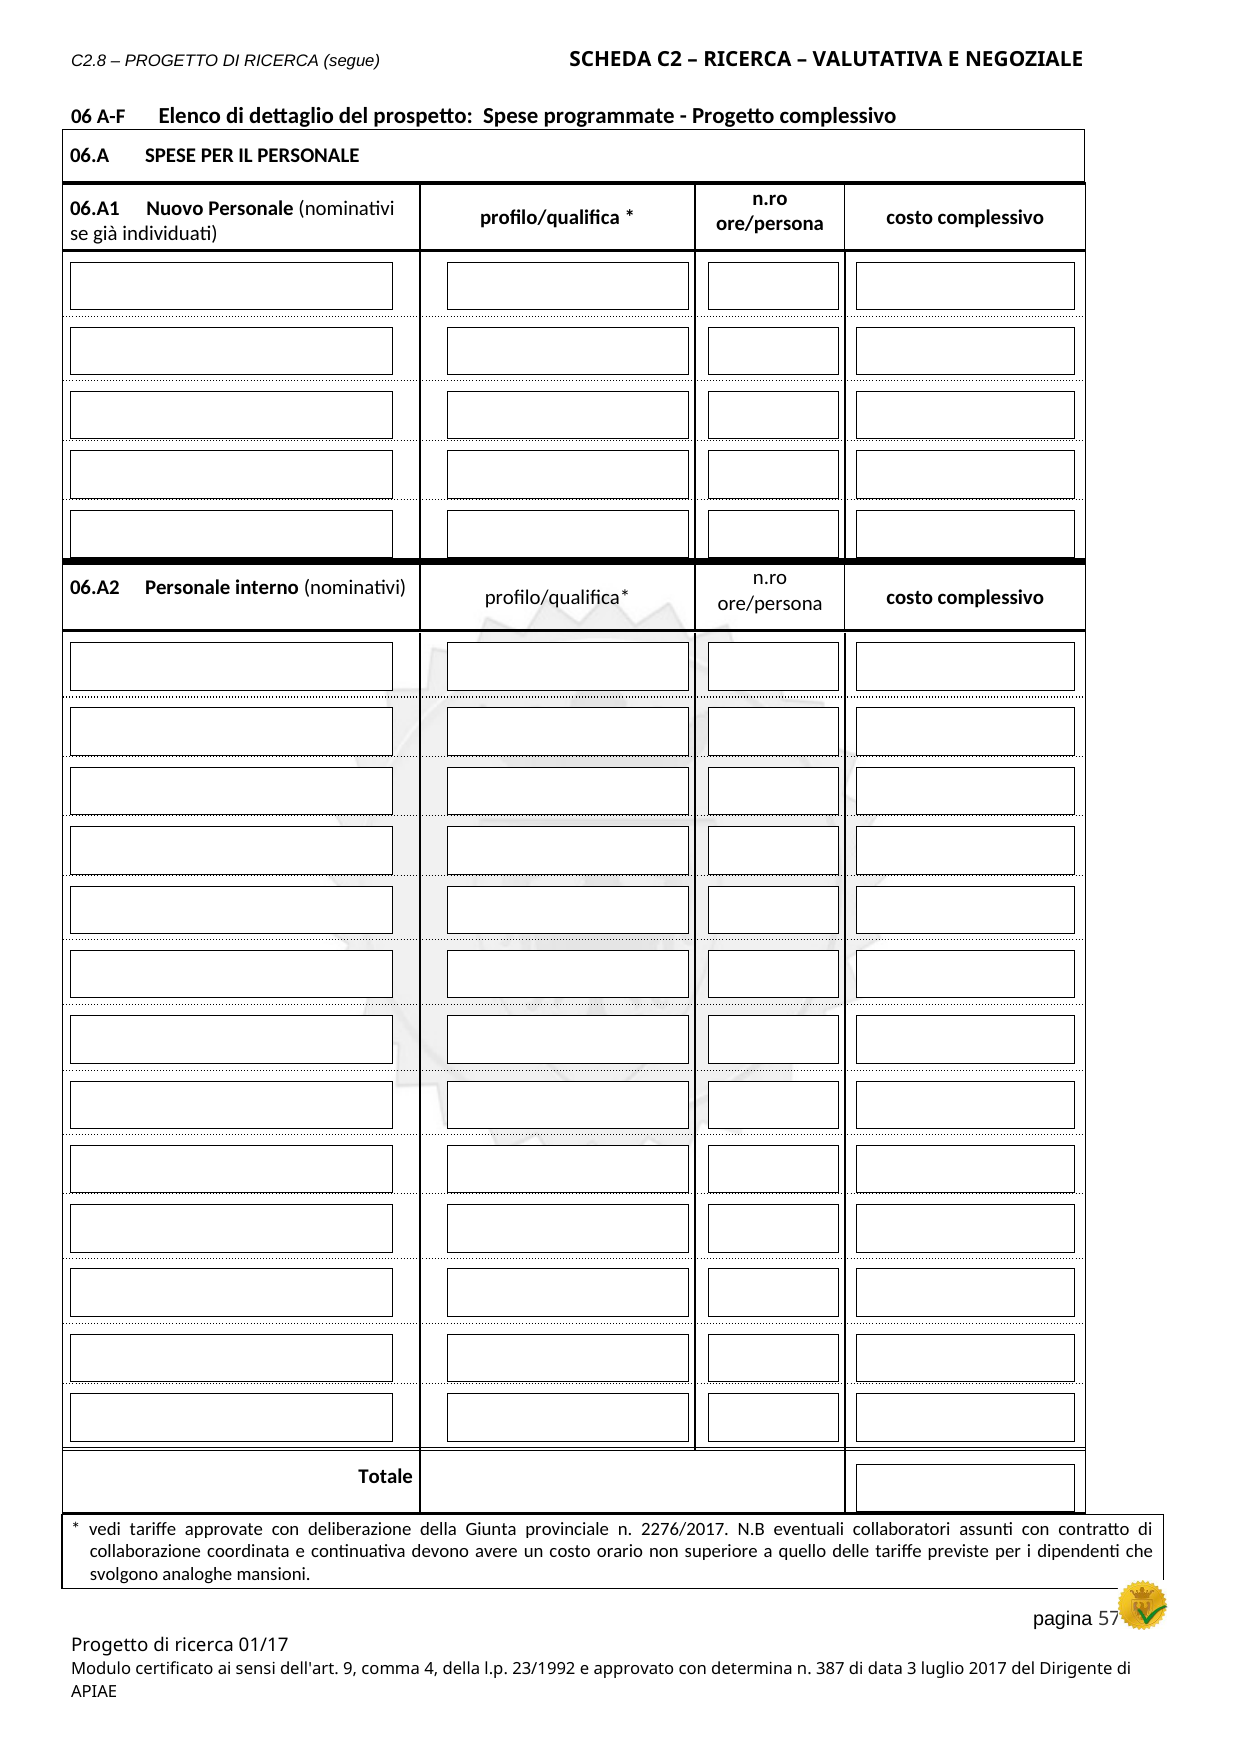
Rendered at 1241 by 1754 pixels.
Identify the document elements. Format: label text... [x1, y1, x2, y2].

table_header [421, 632, 695, 696]
table_header n.ro ore/persona [696, 565, 844, 629]
table_cell [696, 756, 844, 815]
table_cell [696, 1258, 844, 1323]
table_cell [421, 1383, 694, 1446]
table_cell [421, 1451, 844, 1512]
table_cell [421, 380, 694, 439]
table_header profilo/qualifica* [421, 565, 694, 629]
table_cell [63, 499, 419, 558]
table_cell [421, 499, 694, 558]
table_cell [63, 1004, 419, 1070]
table_header profilo/qualifica * [421, 185, 694, 249]
table_cell [63, 440, 419, 499]
table_cell [846, 815, 1085, 874]
table_cell [846, 939, 1085, 1004]
table_cell [696, 939, 844, 1004]
table_cell [63, 815, 419, 874]
table_cell [696, 1383, 844, 1446]
table_cell [63, 1258, 419, 1323]
table_cell [63, 1383, 419, 1446]
table_cell [63, 1070, 419, 1134]
table_cell [421, 316, 694, 380]
table_header n.ro ore/persona [696, 185, 844, 249]
table_cell [846, 1383, 1085, 1446]
table_cell [696, 316, 844, 380]
table_cell [63, 1323, 419, 1382]
table_header [421, 252, 694, 316]
table_cell [696, 440, 844, 499]
table_cell [421, 1004, 694, 1070]
table_cell [846, 1134, 1085, 1193]
table_cell [846, 1323, 1085, 1382]
table_cell [421, 440, 694, 499]
table_header [696, 252, 844, 316]
picture [70, 44, 1170, 1703]
text * vedi tariffe approvate con deliberazione della Giunta provinciale n. 2276/2017. N.B eventuali collaboratori assunti con contratto di collaborazione coordinata e continuativa devono avere un costo orario non superiore a quello delle tariffe previste per i dipendenti che svolgono analoghe mansioni. [63, 1515, 1163, 1588]
text 06 A-F Elenco di dettaglio del prospetto: Spese programmate - Progetto complessivo [71, 101, 1169, 129]
table_cell [421, 1134, 694, 1193]
table_cell [421, 1323, 694, 1382]
table_cell [421, 875, 694, 939]
table_cell [846, 380, 1085, 439]
table_cell [846, 316, 1085, 380]
table_cell [421, 1258, 694, 1323]
table_cell [696, 815, 844, 874]
table_cell [696, 1070, 844, 1134]
table_cell [63, 1134, 419, 1193]
table_cell [696, 499, 844, 558]
table_cell [63, 1193, 419, 1257]
table_cell [846, 499, 1085, 558]
table_cell [421, 696, 694, 756]
table_header [846, 252, 1085, 316]
table_header [63, 252, 419, 316]
table_header costo complessivo [845, 185, 1085, 249]
table_cell [696, 1134, 844, 1193]
table_cell Totale [63, 1451, 419, 1512]
table_header 06.A1 Nuovo Personale (nominativi se già individuati) [63, 185, 419, 249]
table_cell [846, 1451, 1085, 1512]
table_header costo complessivo [845, 565, 1085, 629]
table_cell [421, 1193, 694, 1257]
table_cell [846, 1070, 1085, 1134]
table_cell [696, 1004, 844, 1070]
table_header [696, 632, 845, 696]
table_header 06.A SPESE PER IL PERSONALE [63, 130, 1084, 181]
table_cell [63, 696, 419, 756]
table_cell [846, 1004, 1085, 1070]
table_cell [846, 875, 1085, 939]
table_cell [696, 696, 844, 756]
table_cell [696, 1193, 844, 1257]
table_cell [696, 875, 844, 939]
table_cell [63, 316, 419, 380]
table_cell [846, 440, 1085, 499]
table_cell [63, 939, 419, 1004]
table_cell [846, 1193, 1085, 1257]
table_header 06.A2 Personale interno (nominativi) [63, 565, 419, 629]
table_cell [846, 1258, 1085, 1323]
table_cell [63, 875, 419, 939]
table_header [63, 632, 420, 696]
table_cell [421, 756, 694, 815]
table_cell [63, 756, 419, 815]
table_cell [846, 696, 1085, 756]
table_cell [63, 380, 419, 439]
table_cell [696, 380, 844, 439]
table_cell [421, 1070, 694, 1134]
table_cell [696, 1323, 844, 1382]
table_cell [846, 756, 1085, 815]
table_header [846, 632, 1085, 696]
table_cell [421, 815, 694, 874]
table_cell [421, 939, 694, 1004]
